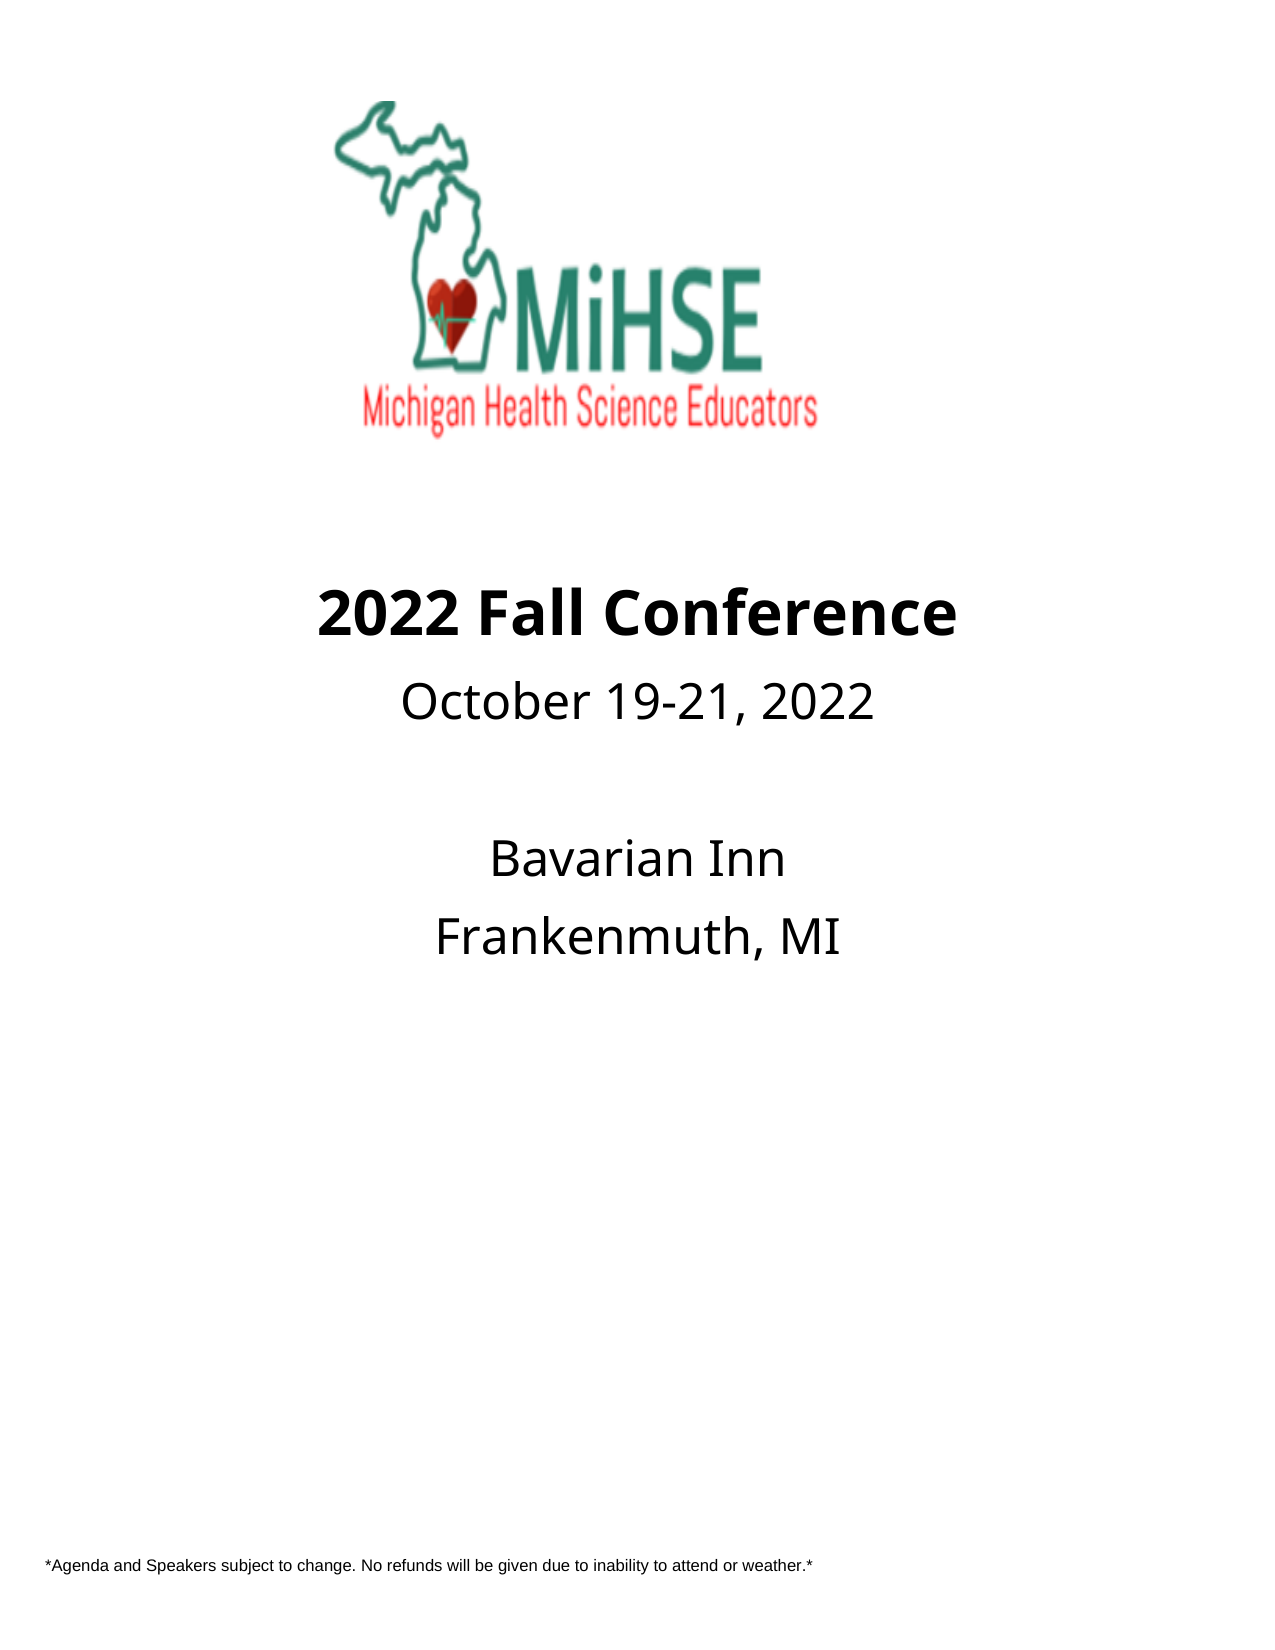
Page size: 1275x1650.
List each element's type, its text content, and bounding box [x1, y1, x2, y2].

text October 19-21, 2022 [45, 666, 1230, 734]
picture [223, 101, 1052, 491]
text Frankenmuth, MI [45, 901, 1230, 969]
text 2022 Fall Conference [45, 568, 1230, 654]
text Bavarian Inn [45, 823, 1230, 891]
